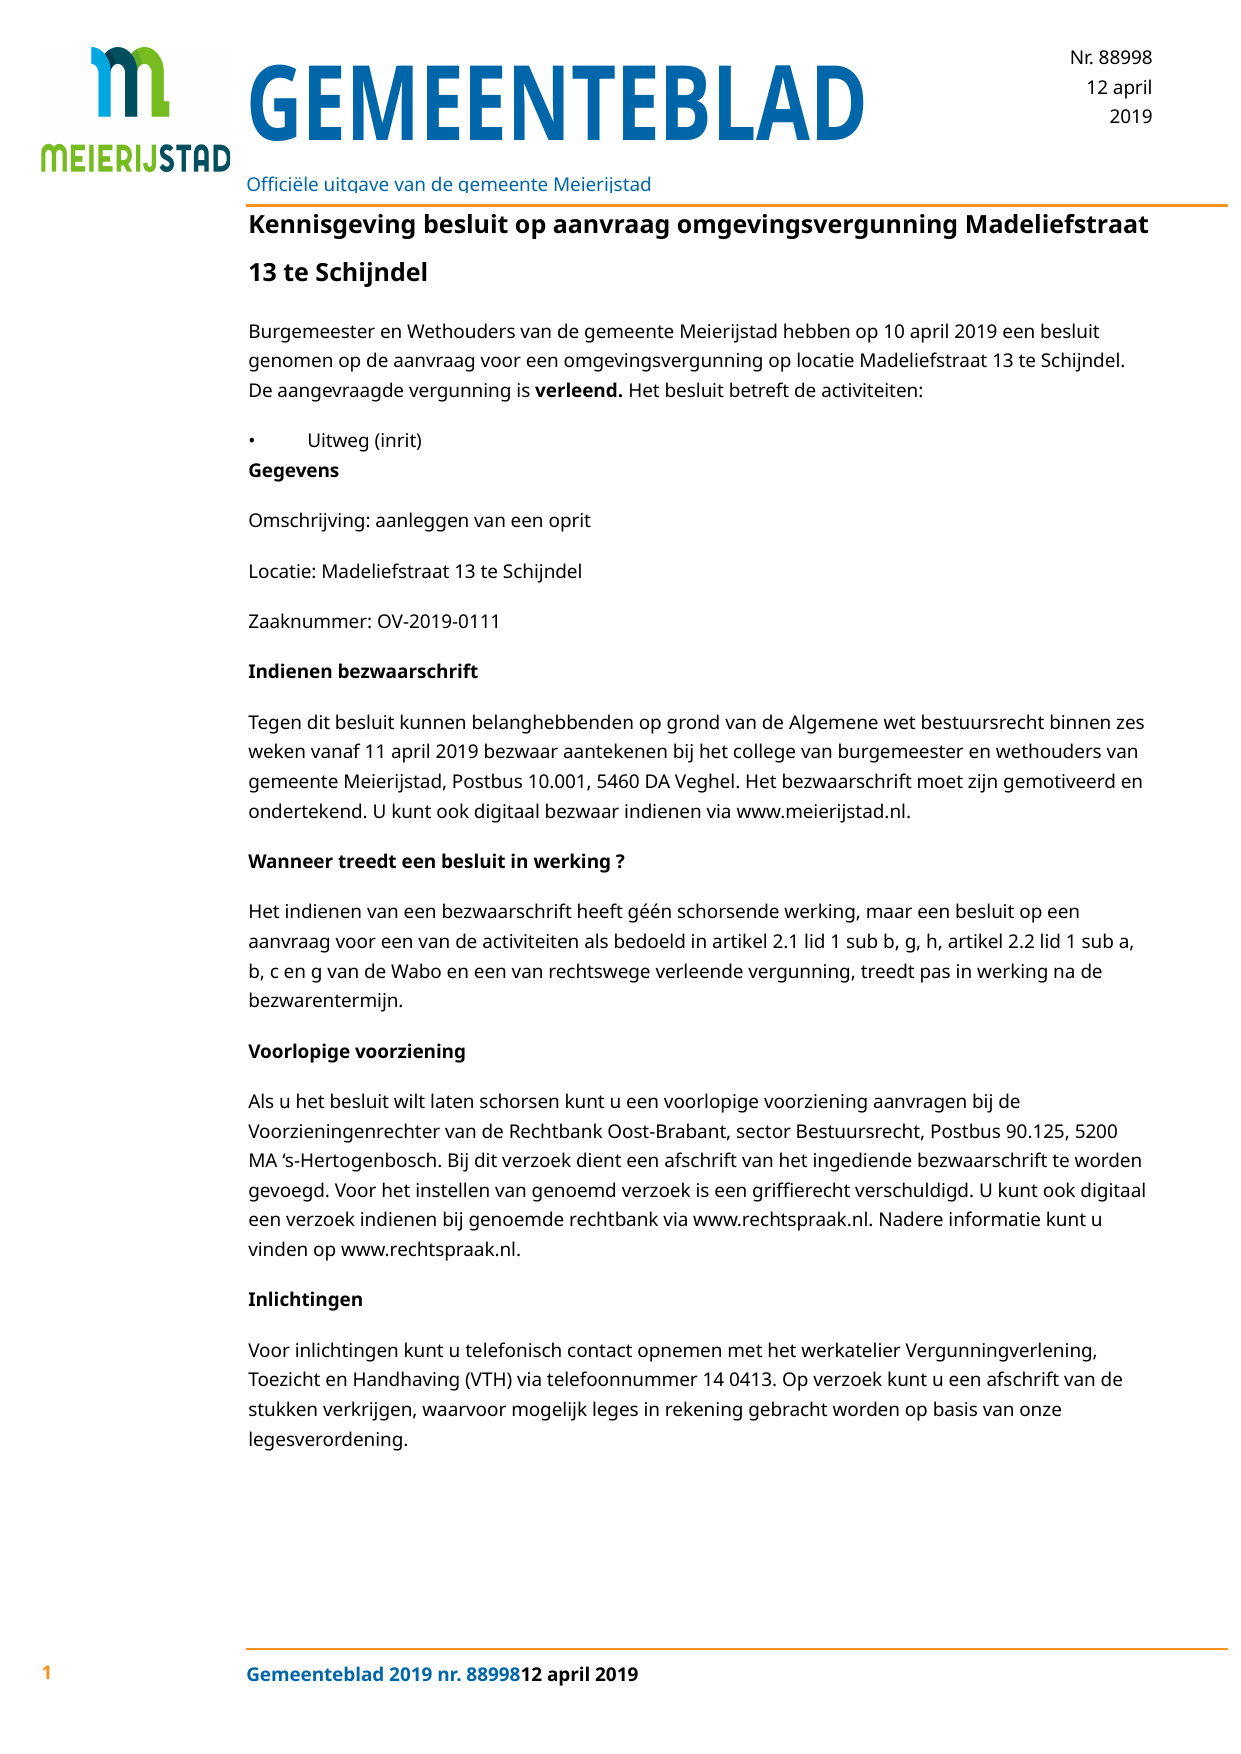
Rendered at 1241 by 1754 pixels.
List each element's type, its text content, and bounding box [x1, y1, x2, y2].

text Zaaknummer: OV-2019-0111 [248, 608, 1152, 634]
text Voor inlichtingen kunt u telefonisch contact opnemen met het werkatelier Vergunningverlening, Toezicht en Handhaving (VTH) via telefoonnummer 14 0413. Op verzoek kunt u een afschrift van de stukken verkrijgen, waarvoor mogelijk leges in rekening gebracht worden op basis van onze legesverordening. [248, 1337, 1152, 1452]
text Wanneer treedt een besluit in werking ? [248, 848, 1152, 874]
text Omschrijving: aanleggen van een oprit [248, 507, 1152, 533]
text Gegevens [248, 457, 1152, 483]
text Inlichtingen [248, 1287, 1152, 1312]
text Het indienen van een bezwaarschrift heeft géén schorsende werking, maar een besluit op een aanvraag voor een van de activiteiten als bedoeld in artikel 2.1 lid 1 sub b, g, h, artikel 2.2 lid 1 sub a, b, c en g van de Wabo en een van rechtswege verleende vergunning, treedt pas in werking na de bezwarentermijn. [248, 899, 1152, 1013]
text Tegen dit besluit kunnen belanghebbenden op grond van de Algemene wet bestuursrecht binnen zes weken vanaf 11 april 2019 bezwaar aantekenen bij het college van burgemeester en wethouders van gemeente Meierijstad, Postbus 10.001, 5460 DA Veghel. Het bezwaarschrift moet zijn gemotiveerd en ondertekend. U kunt ook digitaal bezwaar indienen via www.meierijstad.nl. [248, 709, 1152, 824]
picture [41, 47, 231, 172]
text Indienen bezwaarschrift [248, 659, 1152, 684]
text Locatie: Madeliefstraat 13 te Schijndel [248, 558, 1152, 584]
text Voorlopige voorziening [248, 1038, 1152, 1064]
text Kennisgeving besluit op aanvraag omgevingsvergunning Madeliefstraat 13 te Schijndel [248, 207, 1152, 288]
text Als u het besluit wilt laten schorsen kunt u een voorlopige voorziening aanvragen bij de Voorzieningenrechter van de Rechtbank Oost-Brabant, sector Bestuursrecht, Postbus 90.125, 5200 MA ‘s-Hertogenbosch. Bij dit verzoek dient een afschrift van het ingediende bezwaarschrift te worden gevoegd. Voor het instellen van genoemd verzoek is een griffierecht verschuldigd. U kunt ook digitaal een verzoek indienen bij genoemde rechtbank via www.rechtspraak.nl. Nadere informatie kunt u vinden op www.rechtspraak.nl. [248, 1088, 1152, 1262]
text Burgemeester en Wethouders van de gemeente Meierijstad hebben op 10 april 2019 een besluit genomen op de aanvraag voor een omgevingsvergunning op locatie Madeliefstraat 13 te Schijndel. De aangevraagde vergunning is verleend. Het besluit betreft de activiteiten: [248, 318, 1152, 403]
list Uitweg (inrit) [248, 427, 1152, 453]
